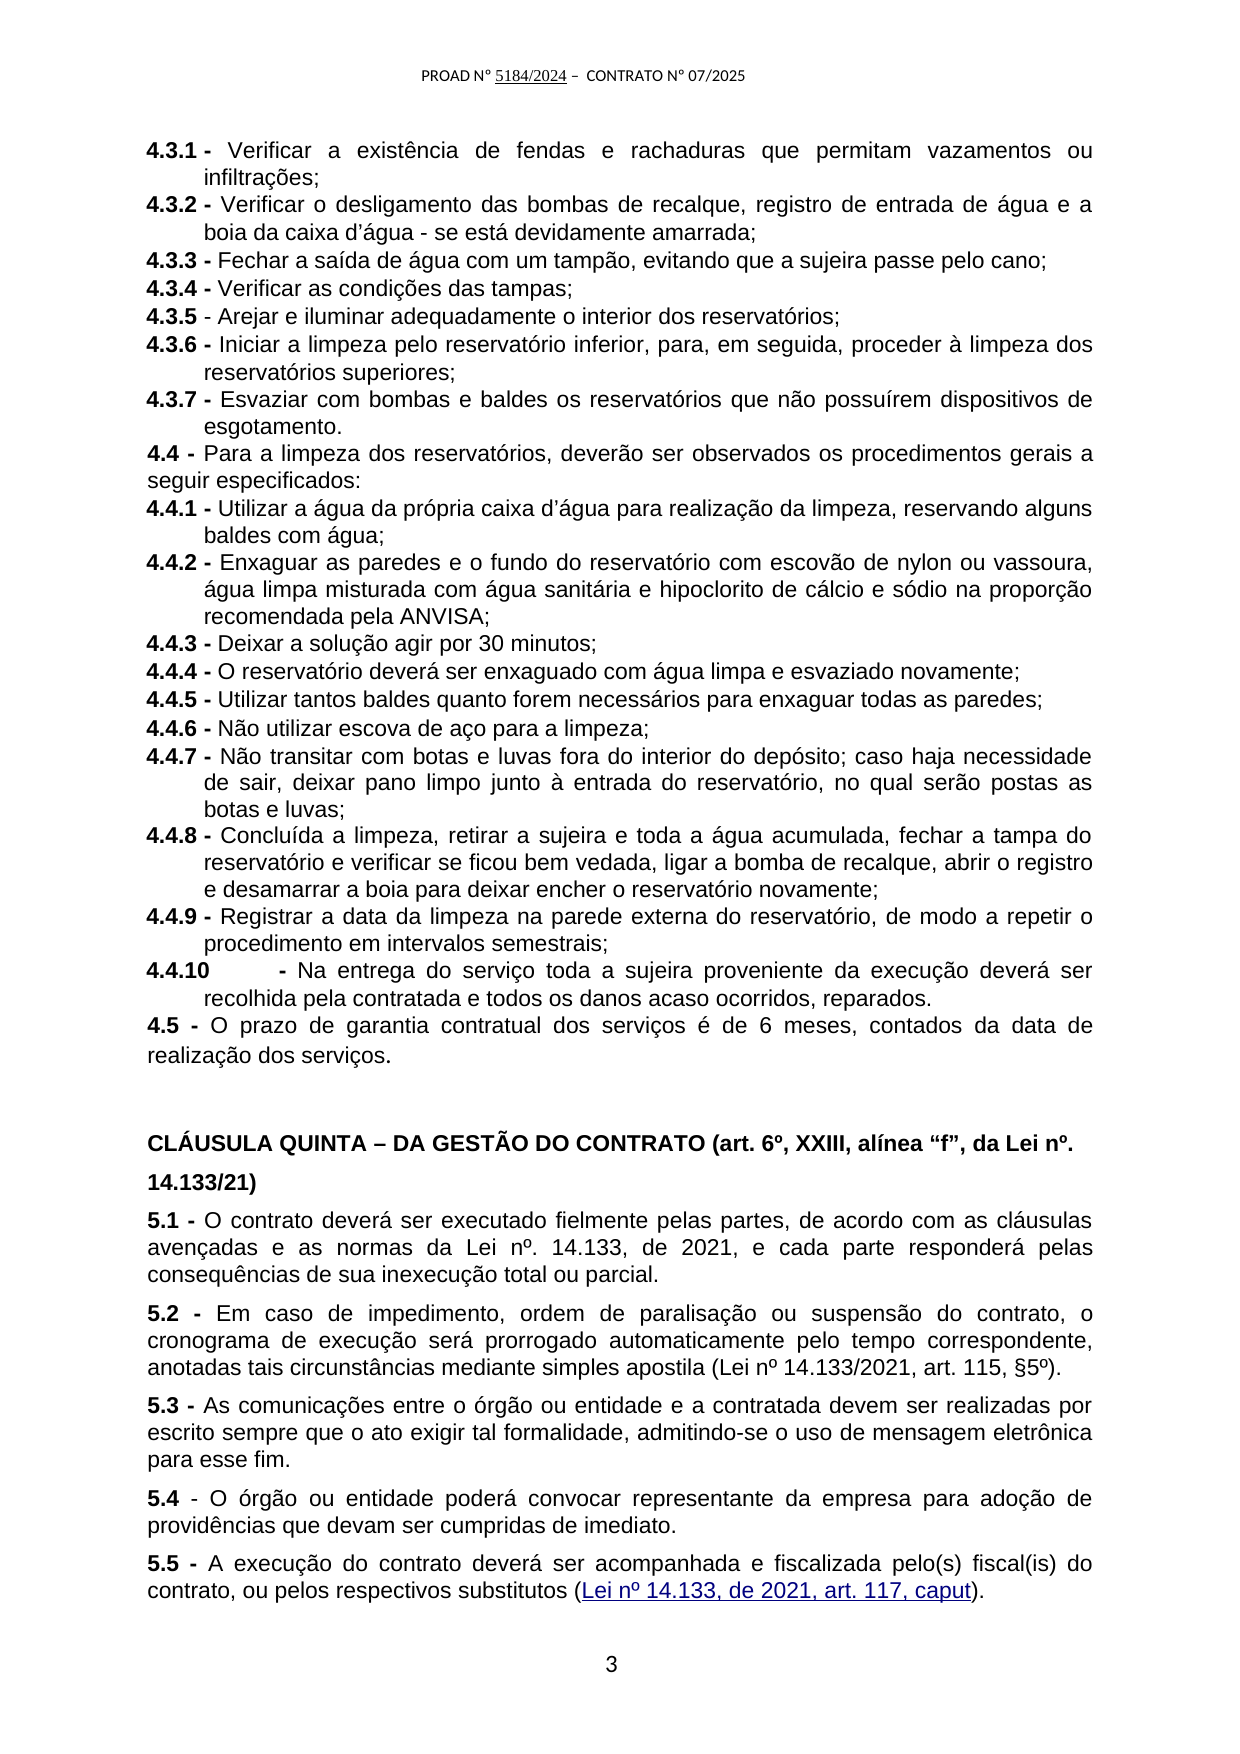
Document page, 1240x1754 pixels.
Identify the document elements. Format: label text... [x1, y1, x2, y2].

text 5.2 - Em caso de impedimento, ordem de paralisação ou suspensão do contrato, o cronograma de execução será prorrogado automaticamente pelo tempo correspondente, anotadas tais circunstâncias mediante simples apostila (Lei nº 14.133/2021, art. 115, §5º). [147, 1300, 1094, 1380]
text 5.3 - As comunicações entre o órgão ou entidade e a contratada devem ser realizadas por escrito sempre que o ato exigir tal formalidade, admitindo-se o uso de mensagem eletrônica para esse fim. [147, 1392, 1094, 1473]
list - Utilizar a água da própria caixa d’água para realização da limpeza, reservando alguns baldes com água; [146, 494, 1094, 548]
subtitle 14.133/21) [147, 1169, 1095, 1195]
text 4.4 - Para a limpeza dos reservatórios, deverão ser observados os procedimentos gerais a seguir especificados: [147, 440, 1094, 494]
list - Não utilizar escova de aço para a limpeza; [146, 715, 1094, 741]
list - Verificar as condições das tampas; [146, 275, 1094, 301]
list - Esvaziar com bombas e baldes os reservatórios que não possuírem dispositivos de esgotamento. [146, 386, 1094, 439]
list - Não transitar com botas e luvas fora do interior do depósito; caso haja necessidade de sair, deixar pano limpo junto à entrada do reservatório, no qual serão postas as botas e luvas; [146, 743, 1094, 822]
list - Na entrega do serviço toda a sujeira proveniente da execução deverá ser recolhida pela contratada e todos os danos acaso ocorridos, reparados. [146, 957, 1094, 1011]
list - Utilizar tantos baldes quanto forem necessários para enxaguar todas as paredes; [146, 686, 1094, 713]
list - Verificar o desligamento das bombas de recalque, registro de entrada de água e a boia da caixa d’água - se está devidamente amarrada; [146, 191, 1094, 245]
list - Iniciar a limpeza pelo reservatório inferior, para, em seguida, proceder à limpeza dos reservatórios superiores; [146, 331, 1094, 385]
list - Enxaguar as paredes e o fundo do reservatório com escovão de nylon ou vassoura, água limpa misturada com água sanitária e hipoclorito de cálcio e sódio na proporção recomendada pela ANVISA; [146, 549, 1094, 629]
text CLÁUSULA QUINTA – DA GESTÃO DO CONTRATO (art. 6º, XXIII, alínea “f”, da Lei nº. [147, 1130, 1095, 1156]
list - O reservatório deverá ser enxaguado com água limpa e esvaziado novamente; [146, 658, 1094, 684]
list - Concluída a limpeza, retirar a sujeira e toda a água acumulada, fechar a tampa do reservatório e verificar se ficou bem vedada, ligar a bomba de recalque, abrir o registro e desamarrar a boia para deixar encher o reservatório novamente; [146, 822, 1094, 903]
list - Verificar a existência de fendas e rachaduras que permitam vazamentos ou infiltrações; [146, 137, 1094, 191]
text 4.5 - O prazo de garantia contratual dos serviços é de 6 meses, contados da data de realização dos serviços. [147, 1012, 1094, 1069]
text 5.1 - O contrato deverá ser executado fielmente pelas partes, de acordo com as cláusulas avençadas e as normas da Lei nº. 14.133, de 2021, e cada parte responderá pelas consequências de sua inexecução total ou parcial. [147, 1207, 1094, 1288]
list - Fechar a saída de água com um tampão, evitando que a sujeira passe pelo cano; [146, 247, 1094, 273]
list - Arejar e iluminar adequadamente o interior dos reservatórios; [146, 303, 1094, 329]
text 5.4 - O órgão ou entidade poderá convocar representante da empresa para adoção de providências que devam ser cumpridas de imediato. [147, 1485, 1094, 1538]
list - Deixar a solução agir por 30 minutos; [146, 630, 1094, 656]
text 5.5 - A execução do contrato deverá ser acompanhada e fiscalizada pelo(s) fiscal(is) do contrato, ou pelos respectivos substitutos (Lei nº 14.133, de 2021, art. 117, caput). [147, 1550, 1094, 1604]
list - Registrar a data da limpeza na parede externa do reservatório, de modo a repetir o procedimento em intervalos semestrais; [146, 903, 1094, 957]
